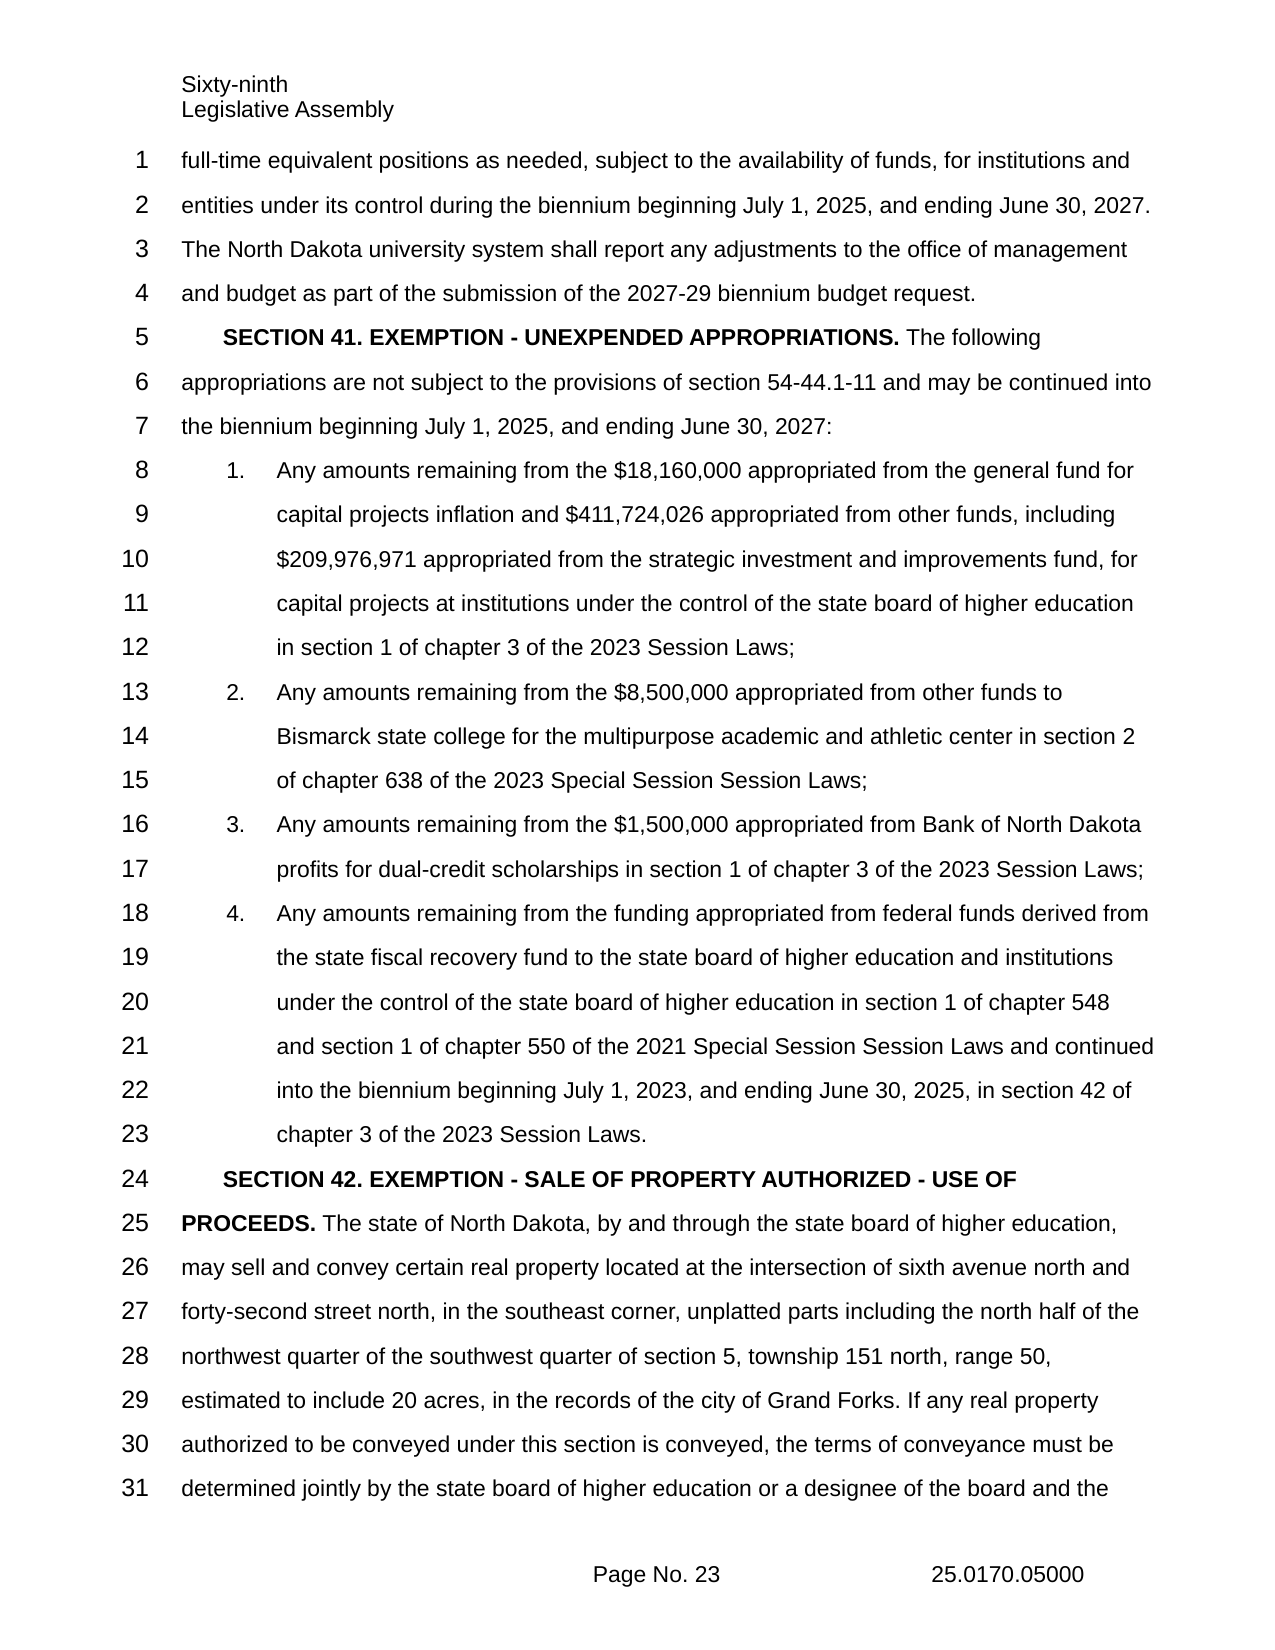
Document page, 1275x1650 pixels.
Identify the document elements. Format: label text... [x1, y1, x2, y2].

text SECTION 42. EXEMPTION - SALE OF PROPERTY AUTHORIZED - USE OF PROCEEDS. The state of North Dakota, by and through the state board of higher education, may sell and convey certain real property located at the intersection of sixth avenue north and forty‑second street north, in the southeast corner, unplatted parts including the north half of the northwest quarter of the southwest quarter of section 5, township 151 north, range 50, estimated to include 20 acres, in the records of the city of Grand Forks. If any real property authorized to be conveyed under this section is conveyed, the terms of conveyance must be determined jointly by the state board of higher education or a designee of the board and the [181, 1152, 1154, 1506]
text 4. Any amounts remaining from the funding appropriated from federal funds derived from the state fiscal recovery fund to the state board of higher education and institutions under the control of the state board of higher education in section 1 of chapter 548 and section 1 of chapter 550 of the 2021 Special Session Session Laws and continued into the biennium beginning July 1, 2023, and ending June 30, 2025, in section 42 of chapter 3 of the 2023 Session Laws. [181, 886, 1154, 1152]
text 1. Any amounts remaining from the $18,160,000 appropriated from the general fund for capital projects inflation and $411,724,026 appropriated from other funds, including $209,976,971 appropriated from the strategic investment and improvements fund, for capital projects at institutions under the control of the state board of higher education in section 1 of chapter 3 of the 2023 Session Laws; [181, 443, 1154, 664]
text 2. Any amounts remaining from the $8,500,000 appropriated from other funds to Bismarck state college for the multipurpose academic and athletic center in section 2 of chapter 638 of the 2023 Special Session Session Laws; [181, 664, 1154, 797]
text full‑time equivalent positions as needed, subject to the availability of funds, for institutions and entities under its control during the biennium beginning July 1, 2025, and ending June 30, 2027. The North Dakota university system shall report any adjustments to the office of management and budget as part of the submission of the 2027-29 biennium budget request. [181, 133, 1154, 310]
text SECTION 41. EXEMPTION - UNEXPENDED APPROPRIATIONS. The following appropriations are not subject to the provisions of section 54‑44.1‑11 and may be continued into the biennium beginning July 1, 2025, and ending June 30, 2027: [181, 310, 1154, 443]
text 3. Any amounts remaining from the $1,500,000 appropriated from Bank of North Dakota profits for dual‑credit scholarships in section 1 of chapter 3 of the 2023 Session Laws; [181, 797, 1154, 886]
